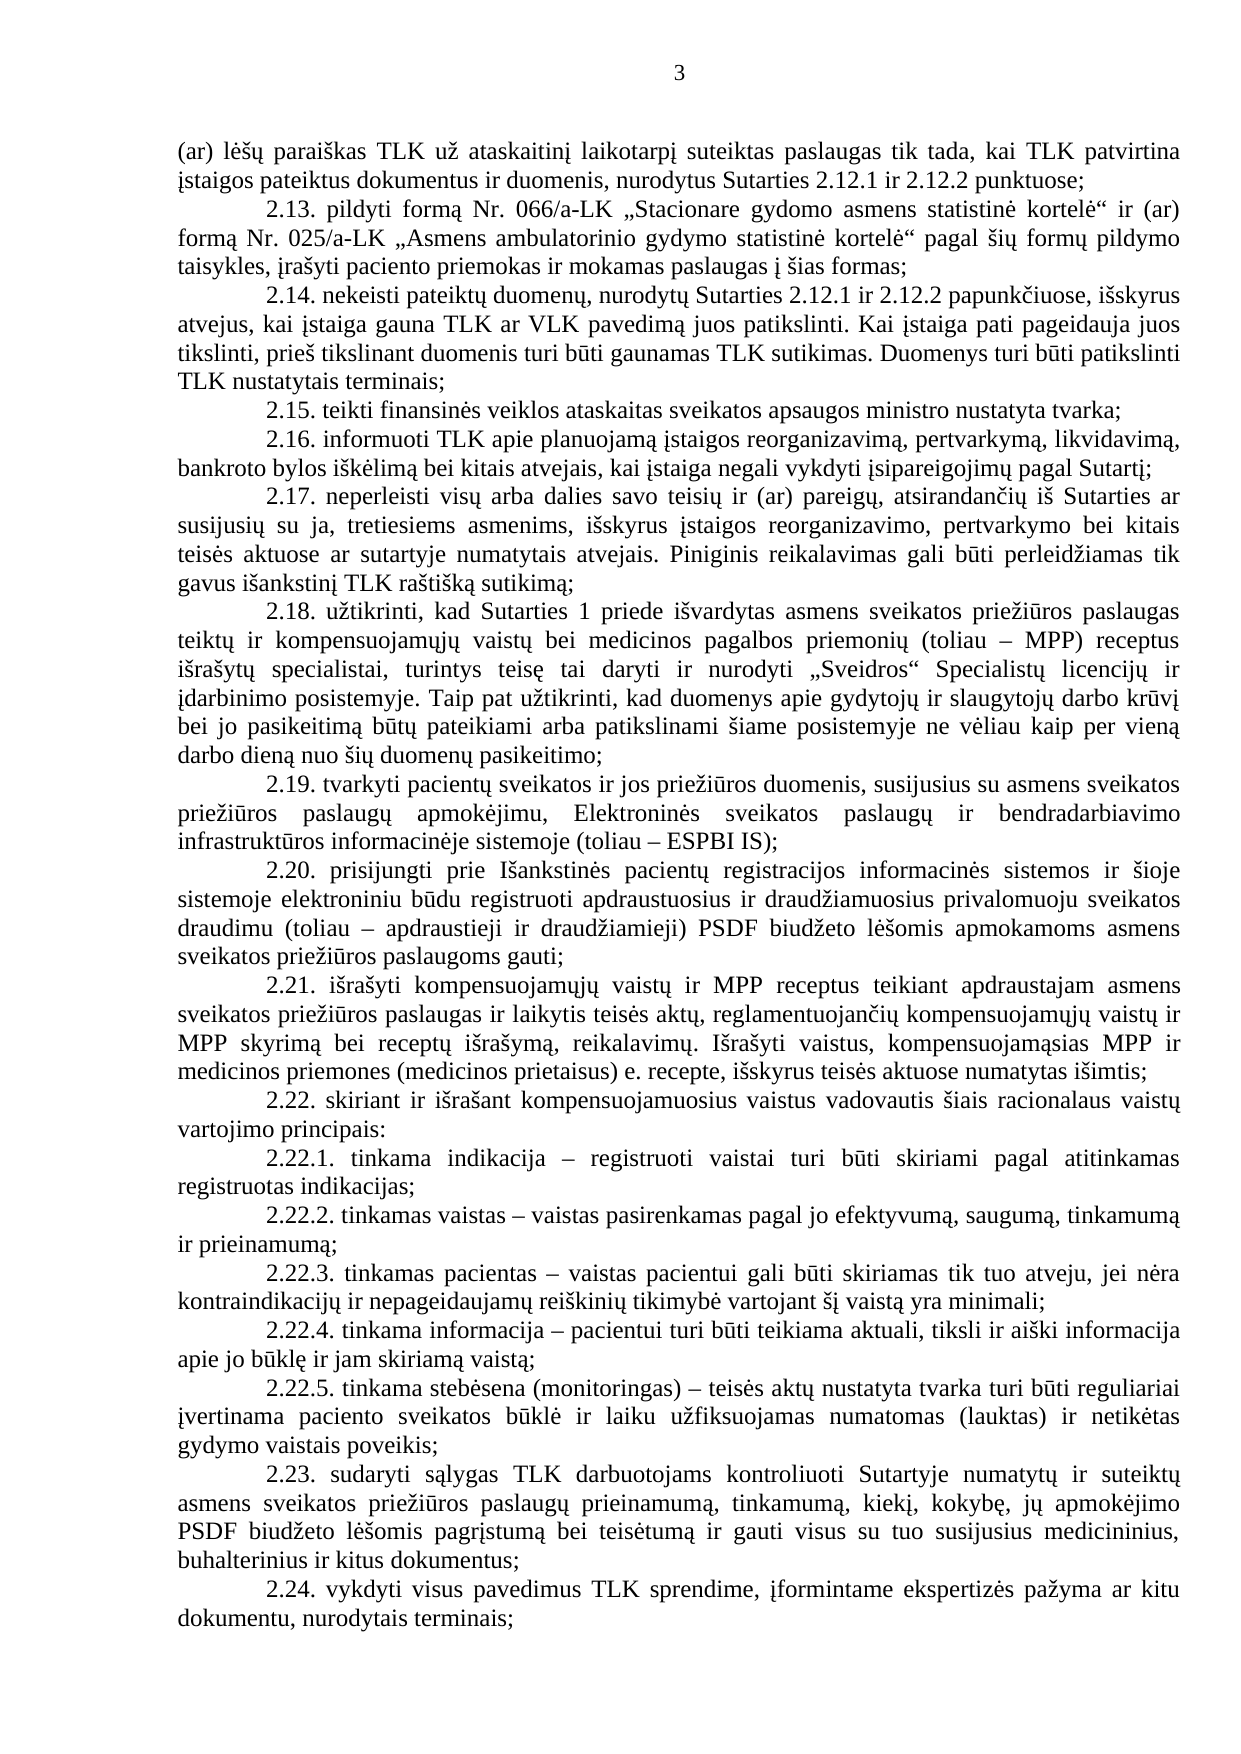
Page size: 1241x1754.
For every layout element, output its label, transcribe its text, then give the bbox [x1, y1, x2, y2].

text 2.14. nekeisti pateiktų duomenų, nurodytų Sutarties 2.12.1 ir 2.12.2 papunkčiuose, išskyrus atvejus, kai įstaiga gauna TLK ar VLK pavedimą juos patikslinti. Kai įstaiga pati pageidauja juos tikslinti, prieš tikslinant duomenis turi būti gaunamas TLK sutikimas. Duomenys turi būti patikslinti TLK nustatytais terminais; [177, 280, 1181, 395]
text 2.22.5. tinkama stebėsena (monitoringas) – teisės aktų nustatyta tvarka turi būti reguliariai įvertinama paciento sveikatos būklė ir laiku užfiksuojamas numatomas (lauktas) ir netikėtas gydymo vaistais poveikis; [177, 1373, 1181, 1459]
text 2.21. išrašyti kompensuojamųjų vaistų ir MPP receptus teikiant apdraustajam asmens sveikatos priežiūros paslaugas ir laikytis teisės aktų, reglamentuojančių kompensuojamųjų vaistų ir MPP skyrimą bei receptų išrašymą, reikalavimų. Išrašyti vaistus, kompensuojamąsias MPP ir medicinos priemones (medicinos prietaisus) e. recepte, išskyrus teisės aktuose numatytas išimtis; [177, 970, 1181, 1085]
text 2.13. pildyti formą Nr. 066/a-LK „Stacionare gydomo asmens statistinė kortelė“ ir (ar) formą Nr. 025/a-LK „Asmens ambulatorinio gydymo statistinė kortelė“ pagal šių formų pildymo taisykles, įrašyti paciento priemokas ir mokamas paslaugas į šias formas; [177, 194, 1181, 280]
text 2.24. vykdyti visus pavedimus TLK sprendime, įformintame ekspertizės pažyma ar kitu dokumentu, nurodytais terminais; [177, 1574, 1181, 1631]
text 2.16. informuoti TLK apie planuojamą įstaigos reorganizavimą, pertvarkymą, likvidavimą, bankroto bylos iškėlimą bei kitais atvejais, kai įstaiga negali vykdyti įsipareigojimų pagal Sutartį; [177, 424, 1181, 481]
text 2.22.4. tinkama informacija – pacientui turi būti teikiama aktuali, tiksli ir aiški informacija apie jo būklę ir jam skiriamą vaistą; [177, 1315, 1181, 1373]
text 2.23. sudaryti sąlygas TLK darbuotojams kontroliuoti Sutartyje numatytų ir suteiktų asmens sveikatos priežiūros paslaugų prieinamumą, tinkamumą, kiekį, kokybę, jų apmokėjimo PSDF biudžeto lėšomis pagrįstumą bei teisėtumą ir gauti visus su tuo susijusius medicininius, buhalterinius ir kitus dokumentus; [177, 1459, 1181, 1574]
text 2.22.1. tinkama indikacija – registruoti vaistai turi būti skiriami pagal atitinkamas registruotas indikacijas; [177, 1143, 1181, 1200]
text 2.17. neperleisti visų arba dalies savo teisių ir (ar) pareigų, atsirandančių iš Sutarties ar susijusių su ja, tretiesiems asmenims, išskyrus įstaigos reorganizavimo, pertvarkymo bei kitais teisės aktuose ar sutartyje numatytais atvejais. Piniginis reikalavimas gali būti perleidžiamas tik gavus išankstinį TLK raštišką sutikimą; [177, 481, 1181, 596]
text 2.22. skiriant ir išrašant kompensuojamuosius vaistus vadovautis šiais racionalaus vaistų vartojimo principais: [177, 1085, 1181, 1143]
text 2.15. teikti finansinės veiklos ataskaitas sveikatos apsaugos ministro nustatyta tvarka; [177, 395, 1181, 424]
text 2.18. užtikrinti, kad Sutarties 1 priede išvardytas asmens sveikatos priežiūros paslaugas teiktų ir kompensuojamųjų vaistų bei medicinos pagalbos priemonių (toliau – MPP) receptus išrašytų specialistai, turintys teisę tai daryti ir nurodyti „Sveidros“ Specialistų licencijų ir įdarbinimo posistemyje. Taip pat užtikrinti, kad duomenys apie gydytojų ir slaugytojų darbo krūvį bei jo pasikeitimą būtų pateikiami arba patikslinami šiame posistemyje ne vėliau kaip per vieną darbo dieną nuo šių duomenų pasikeitimo; [177, 596, 1181, 769]
text 2.19. tvarkyti pacientų sveikatos ir jos priežiūros duomenis, susijusius su asmens sveikatos priežiūros paslaugų apmokėjimu, Elektroninės sveikatos paslaugų ir bendradarbiavimo infrastruktūros informacinėje sistemoje (toliau – ESPBI IS); [177, 769, 1181, 855]
text (ar) lėšų paraiškas TLK už ataskaitinį laikotarpį suteiktas paslaugas tik tada, kai TLK patvirtina įstaigos pateiktus dokumentus ir duomenis, nurodytus Sutarties 2.12.1 ir 2.12.2 punktuose; [177, 136, 1181, 194]
text 2.22.3. tinkamas pacientas – vaistas pacientui gali būti skiriamas tik tuo atveju, jei nėra kontraindikacijų ir nepageidaujamų reiškinių tikimybė vartojant šį vaistą yra minimali; [177, 1258, 1181, 1315]
text 2.22.2. tinkamas vaistas – vaistas pasirenkamas pagal jo efektyvumą, saugumą, tinkamumą ir prieinamumą; [177, 1200, 1181, 1258]
text 2.20. prisijungti prie Išankstinės pacientų registracijos informacinės sistemos ir šioje sistemoje elektroniniu būdu registruoti apdraustuosius ir draudžiamuosius privalomuoju sveikatos draudimu (toliau – apdraustieji ir draudžiamieji) PSDF biudžeto lėšomis apmokamoms asmens sveikatos priežiūros paslaugoms gauti; [177, 855, 1181, 970]
